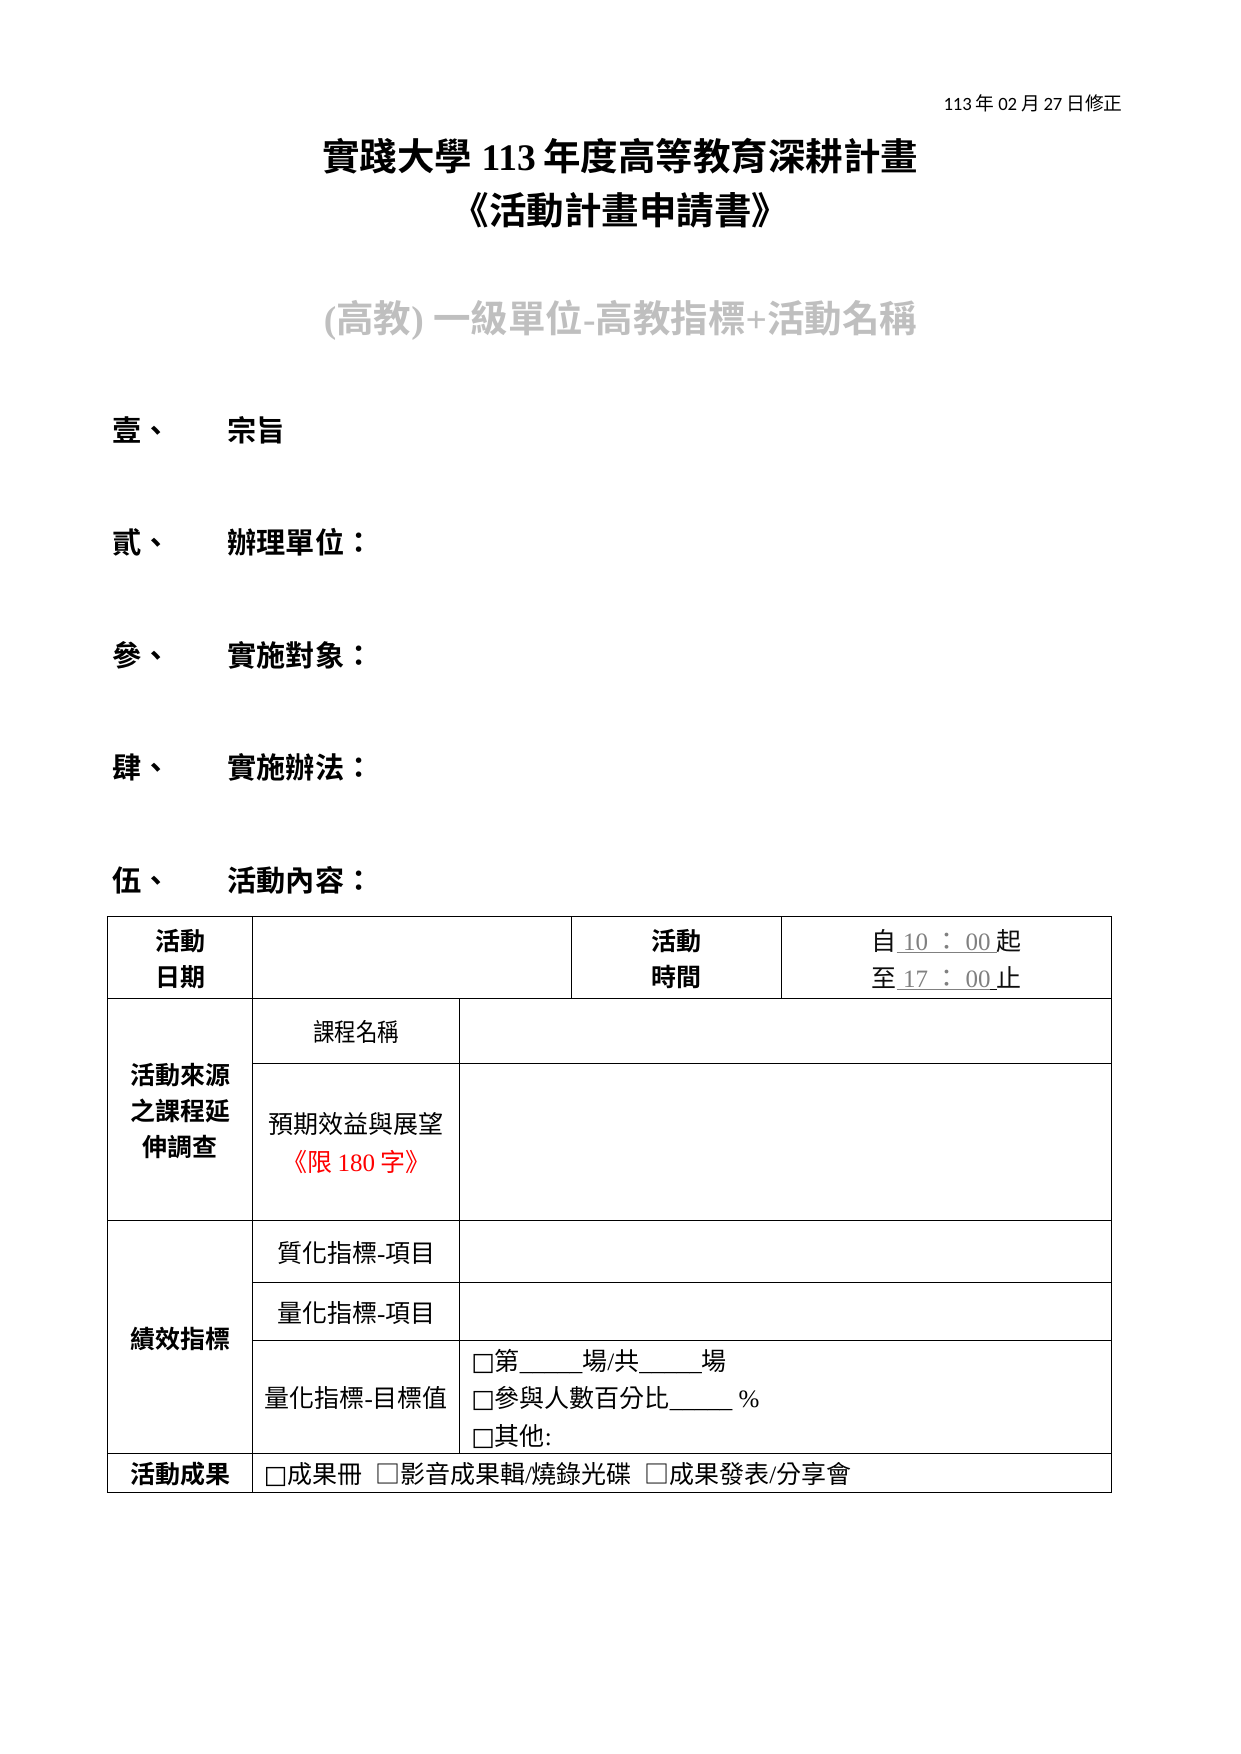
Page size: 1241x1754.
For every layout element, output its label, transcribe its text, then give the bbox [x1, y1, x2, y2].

table_header 自 10 ： 00 起 至 17 ： 00 止 [782, 917, 1111, 998]
text 實踐大學 113年度高等教育深耕計畫 [118, 127, 1122, 181]
table_cell □第_____場/共_____場 □參與人數百分比_____ % □其他: [460, 1341, 1111, 1453]
list 宗旨 [112, 391, 1122, 466]
table_cell 績效指標 [108, 1221, 252, 1453]
table_header 活動 時間 [572, 917, 781, 998]
table_cell [460, 1064, 1111, 1220]
list 實施辦法： [112, 729, 1122, 804]
table_cell [460, 999, 1111, 1062]
table_cell 質化指標-項目 [253, 1221, 459, 1282]
table_cell 量化指標-目標值 [253, 1341, 459, 1453]
table_cell 量化指標-項目 [253, 1283, 459, 1340]
table_cell 預期效益與展望 《限180字》 [253, 1064, 459, 1220]
table_cell 活動成果 [108, 1454, 252, 1492]
text 《活動計畫申請書》 [118, 181, 1122, 236]
table_header 活動 日期 [108, 917, 252, 998]
list 實施對象： [112, 616, 1122, 691]
list 辦理單位： [112, 504, 1122, 579]
table_cell 活動來源之課程延伸調查 [108, 999, 252, 1220]
table_header [253, 917, 571, 998]
table_cell 課程名稱 [253, 999, 459, 1062]
list 活動內容： [112, 841, 1122, 916]
table_cell [460, 1221, 1111, 1282]
text (高教) 一級單位-高教指標+活動名稱 [118, 279, 1122, 354]
table_cell [460, 1283, 1111, 1340]
table_cell □成果冊 □影音成果輯/燒錄光碟 □成果發表/分享會 [253, 1454, 1111, 1492]
